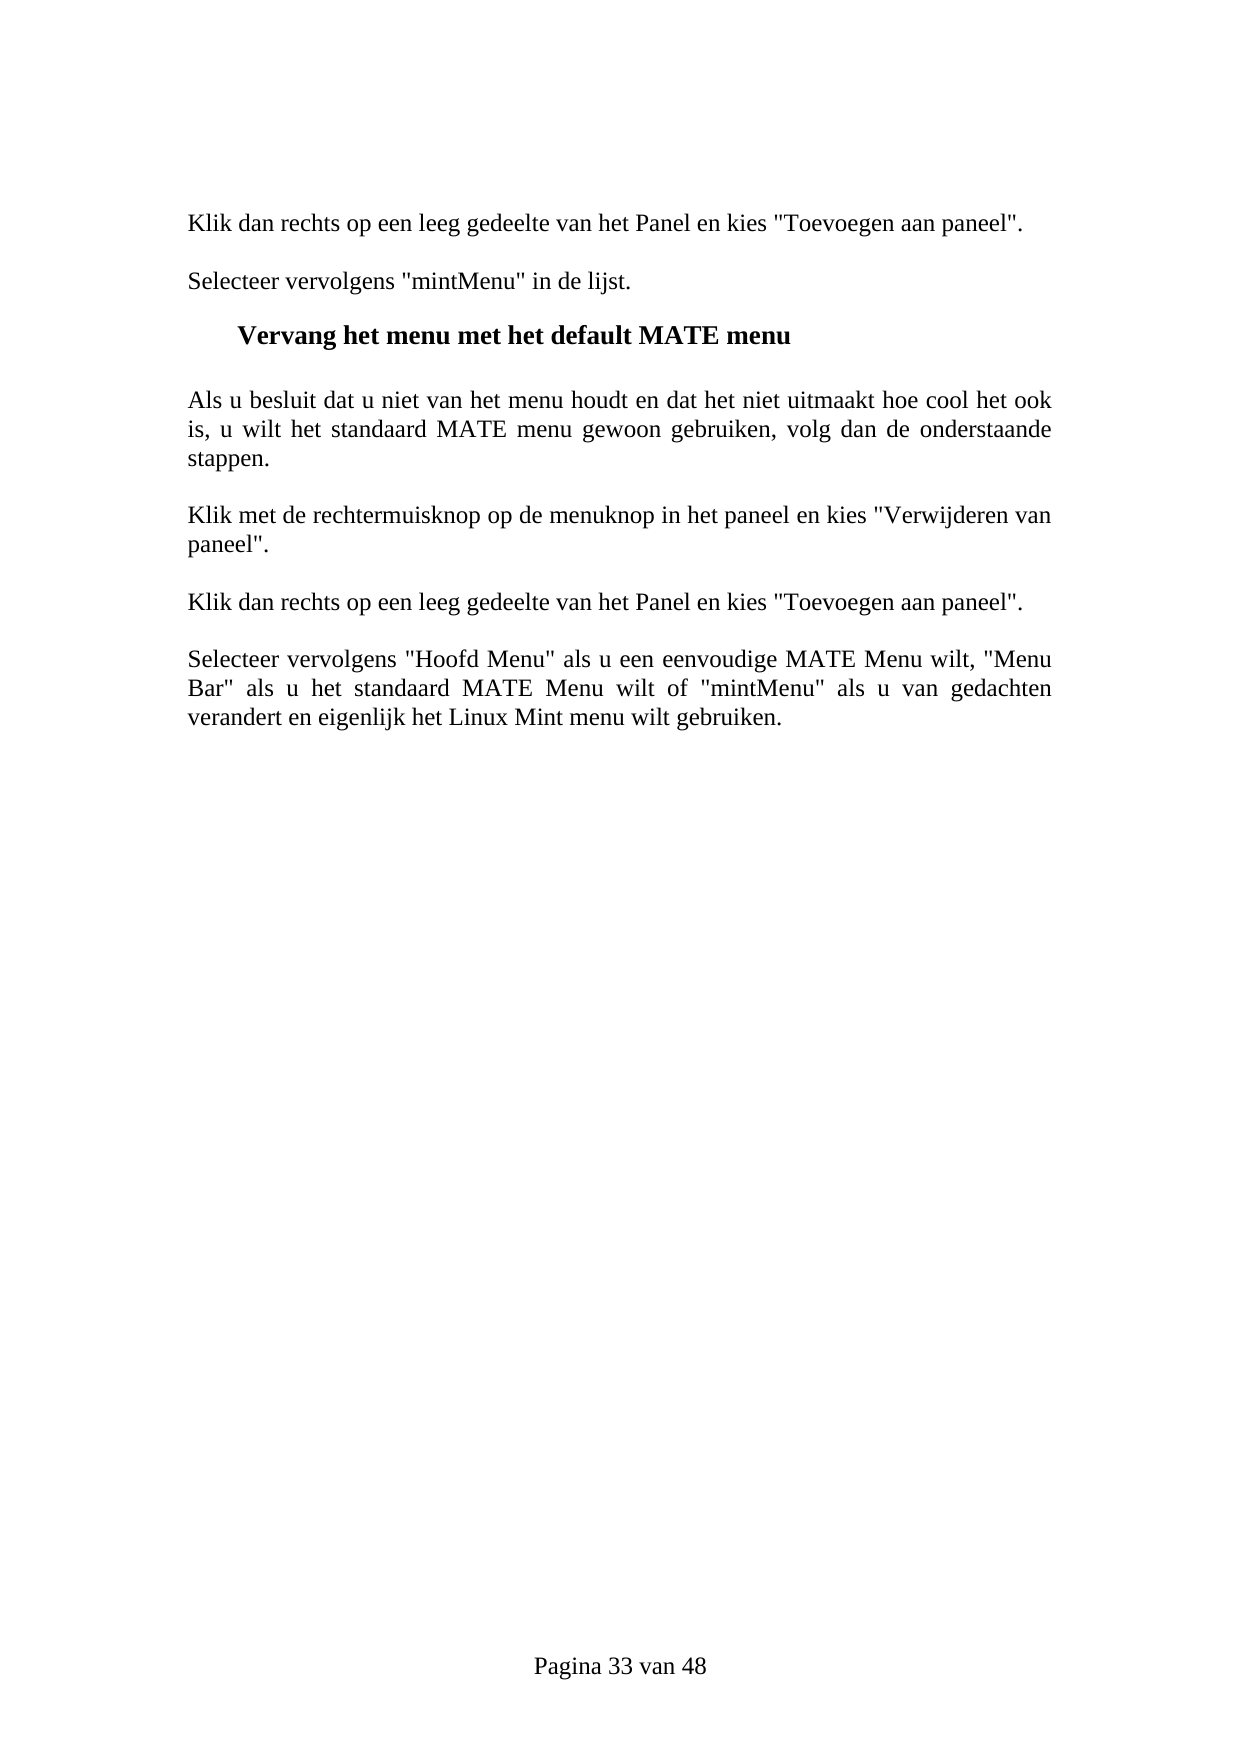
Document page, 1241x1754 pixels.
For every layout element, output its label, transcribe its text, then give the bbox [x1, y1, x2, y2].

text Klik dan rechts op een leeg gedeelte van het Panel en kies "Toevoegen aan paneel". Selecteer vervolgens "mintMenu" in de lijst. [187, 208, 1053, 294]
subtitle Vervang het menu met het default MATE menu [187, 319, 1053, 351]
text Als u besluit dat u niet van het menu houdt en dat het niet uitmaakt hoe cool het ook is, u wilt het standaard MATE menu gewoon gebruiken, volg dan de onderstaande stappen. Klik met de rechtermuisknop op de menuknop in het paneel en kies "Verwijderen van paneel". Klik dan rechts op een leeg gedeelte van het Panel en kies "Toevoegen aan paneel". Selecteer vervolgens "Hoofd Menu" als u een eenvoudige MATE Menu wilt, "Menu Bar" als u het standaard MATE Menu wilt of "mintMenu" als u van gedachten verandert en eigenlijk het Linux Mint menu wilt gebruiken. [187, 386, 1053, 731]
